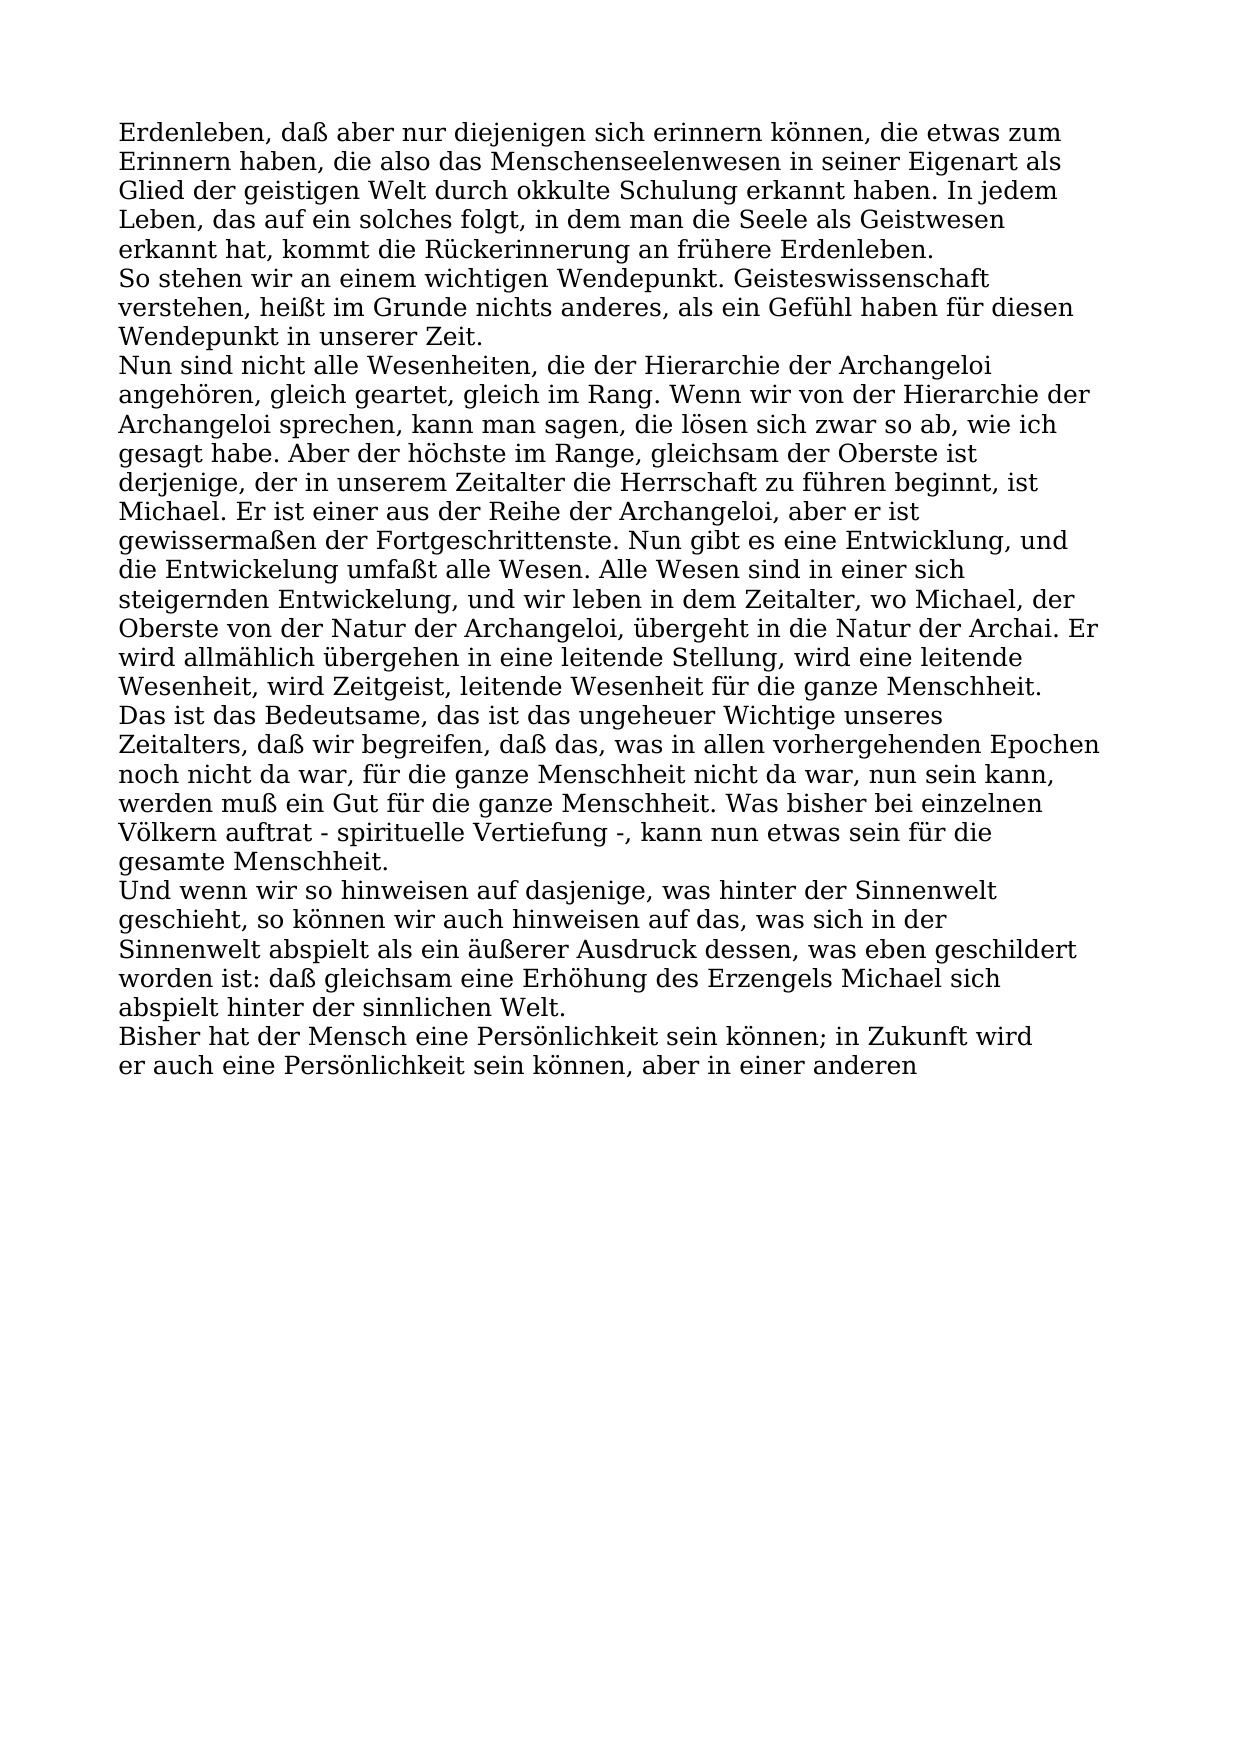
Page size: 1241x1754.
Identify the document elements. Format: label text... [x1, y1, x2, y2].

text angehören, gleich geartet, gleich im Rang. Wenn wir von der Hierarchie der [118, 381, 1122, 410]
text Erinnern haben, die also das Menschenseelenwesen in seiner Eigenart als [118, 147, 1122, 176]
text erkannt hat, kommt die Rückerinnerung an frühere Erdenleben. [118, 235, 1122, 264]
text Völkern auftrat - spirituelle Vertiefung -, kann nun etwas sein für die [118, 818, 1122, 847]
text gewissermaßen der Fortgeschrittenste. Nun gibt es eine Entwicklung, und [118, 526, 1122, 556]
text verstehen, heißt im Grunde nichts anderes, als ein Gefühl haben für diesen [118, 293, 1122, 322]
text er auch eine Persönlichkeit sein können, aber in einer anderen [118, 1051, 1122, 1081]
text derjenige, der in unserem Zeitalter die Herrschaft zu führen beginnt, ist [118, 468, 1122, 497]
text abspielt hinter der sinnlichen Welt. [118, 993, 1122, 1022]
text So stehen wir an einem wichtigen Wendepunkt. Geisteswissenschaft [118, 264, 1122, 293]
text Archangeloi sprechen, kann man sagen, die lösen sich zwar so ab, wie ich [118, 410, 1122, 439]
text Das ist das Bedeutsame, das ist das ungeheuer Wichtige unseres [118, 701, 1122, 731]
text Wesenheit, wird Zeitgeist, leitende Wesenheit für die ganze Menschheit. [118, 672, 1122, 701]
text Und wenn wir so hinweisen auf dasjenige, was hinter der Sinnenwelt [118, 876, 1122, 906]
text Erdenleben, daß aber nur diejenigen sich erinnern können, die etwas zum [118, 118, 1122, 147]
text noch nicht da war, für die ganze Menschheit nicht da war, nun sein kann, [118, 760, 1122, 789]
text wird allmählich übergehen in eine leitende Stellung, wird eine leitende [118, 643, 1122, 672]
text Nun sind nicht alle Wesenheiten, die der Hierarchie der Archangeloi [118, 351, 1122, 381]
text steigernden Entwickelung, und wir leben in dem Zeitalter, wo Michael, der [118, 585, 1122, 614]
text Michael. Er ist einer aus der Reihe der Archangeloi, aber er ist [118, 497, 1122, 526]
text Bisher hat der Mensch eine Persönlichkeit sein können; in Zukunft wird [118, 1022, 1122, 1051]
text die Entwickelung umfaßt alle Wesen. Alle Wesen sind in einer sich [118, 556, 1122, 585]
text Zeitalters, daß wir begreifen, daß das, was in allen vorhergehenden Epochen [118, 731, 1122, 760]
text Sinnenwelt abspielt als ein äußerer Ausdruck dessen, was eben geschildert [118, 935, 1122, 964]
text worden ist: daß gleichsam eine Erhöhung des Erzengels Michael sich [118, 964, 1122, 993]
text Glied der geistigen Welt durch okkulte Schulung erkannt haben. In jedem [118, 176, 1122, 206]
text gesamte Menschheit. [118, 847, 1122, 876]
text geschieht, so können wir auch hinweisen auf das, was sich in der [118, 906, 1122, 935]
text gesagt habe. Aber der höchste im Range, gleichsam der Oberste ist [118, 439, 1122, 468]
text werden muß ein Gut für die ganze Menschheit. Was bisher bei einzelnen [118, 789, 1122, 818]
text Oberste von der Natur der Archangeloi, übergeht in die Natur der Archai. Er [118, 614, 1122, 643]
text Wendepunkt in unserer Zeit. [118, 322, 1122, 351]
text Leben, das auf ein solches folgt, in dem man die Seele als Geistwesen [118, 206, 1122, 235]
